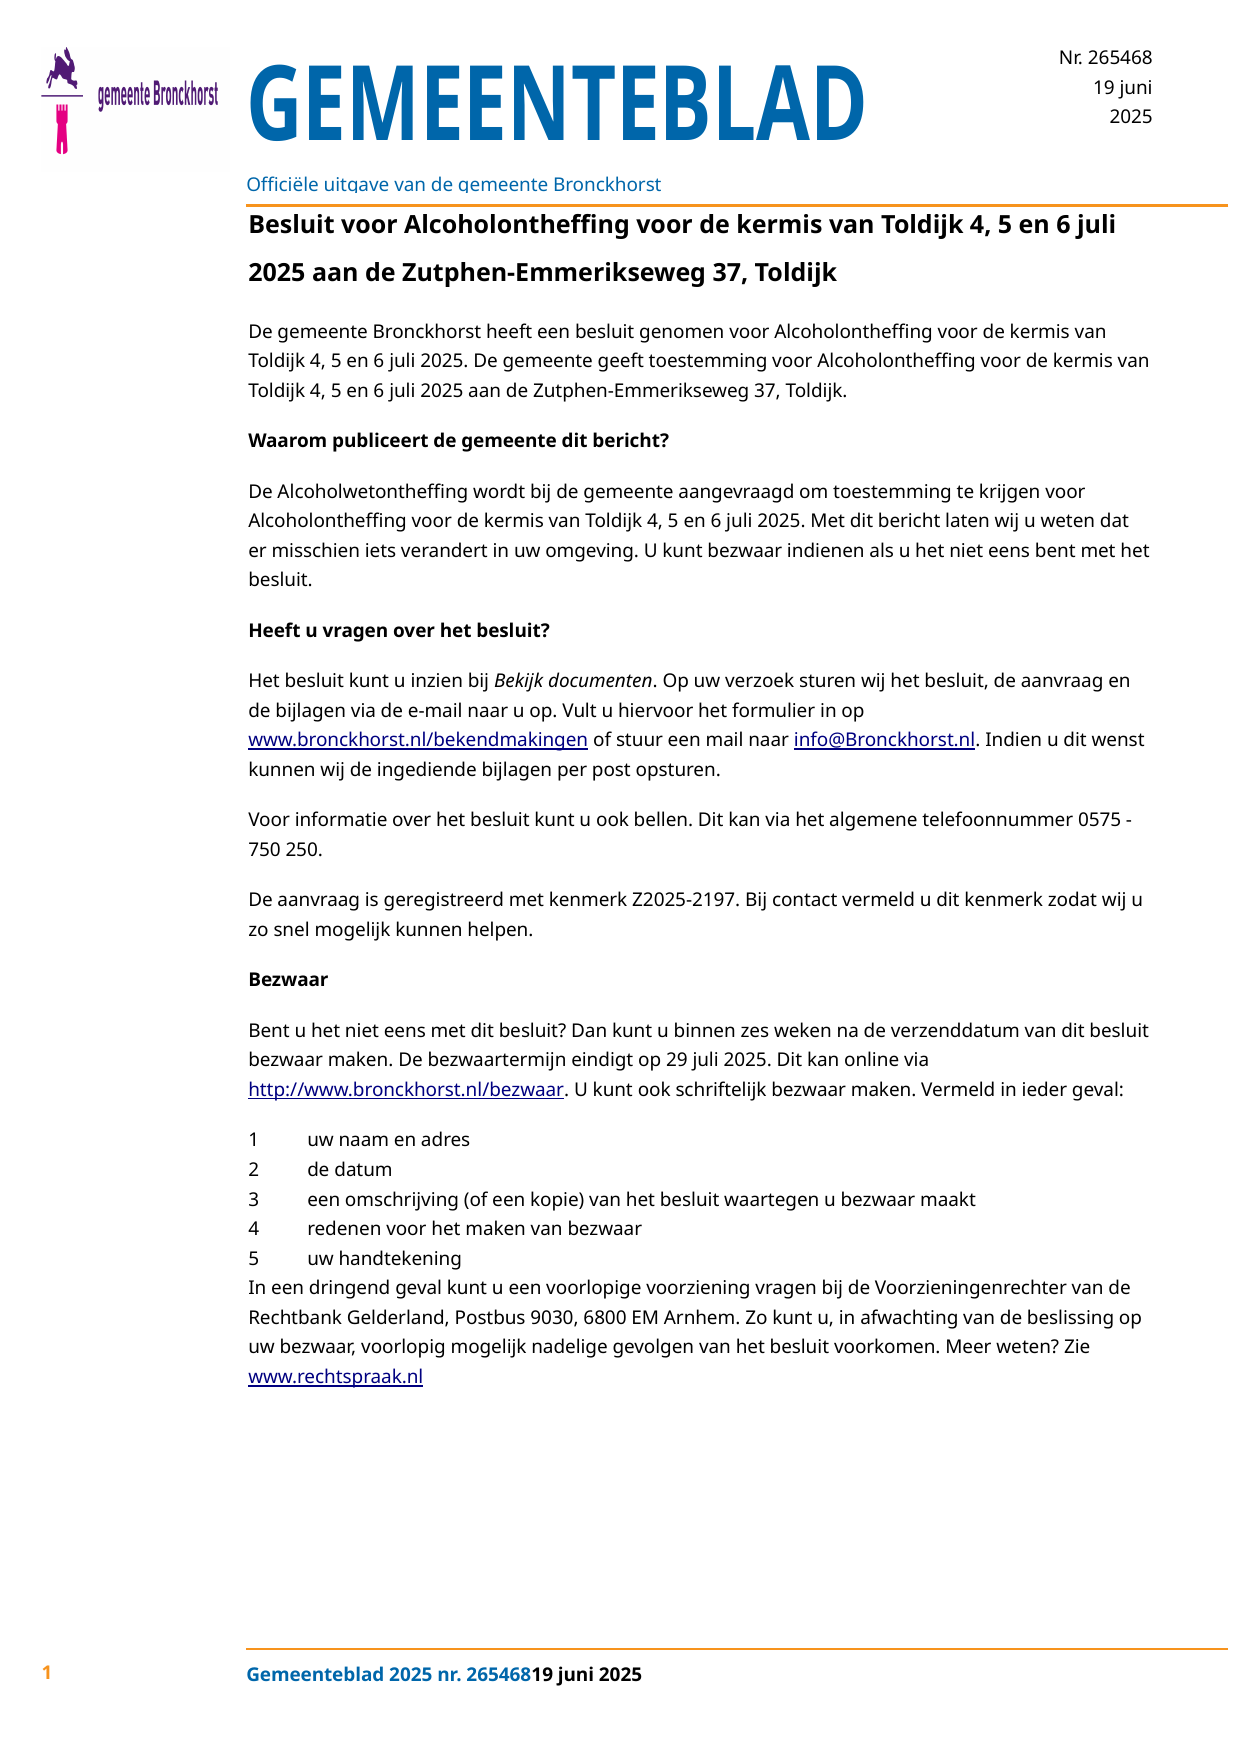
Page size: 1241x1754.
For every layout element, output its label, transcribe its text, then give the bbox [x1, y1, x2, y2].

text Het besluit kunt u inzien bij Bekijk documenten. Op uw verzoek sturen wij het besluit, de aanvraag en de bijlagen via de e-mail naar u op. Vult u hiervoor het formulier in op www.bronckhorst.nl/bekendmakingen of stuur een mail naar info@Bronckhorst.nl. Indien u dit wenst kunnen wij de ingediende bijlagen per post opsturen. [248, 667, 1152, 782]
text Besluit voor Alcoholontheffing voor de kermis van Toldijk 4, 5 en 6 juli 2025 aan de Zutphen-Emmerikseweg 37, Toldijk [248, 207, 1152, 288]
list de datum [248, 1156, 1152, 1182]
text Bent u het niet eens met dit besluit? Dan kunt u binnen zes weken na de verzenddatum van dit besluit bezwaar maken. De bezwaartermijn eindigt op 29 juli 2025. Dit kan online via http://www.bronckhorst.nl/bezwaar. U kunt ook schriftelijk bezwaar maken. Vermeld in ieder geval: [248, 1017, 1152, 1102]
text De aanvraag is geregistreerd met kenmerk Z2025-2197. Bij contact vermeld u dit kenmerk zodat wij u zo snel mogelijk kunnen helpen. [248, 887, 1152, 942]
list een omschrijving (of een kopie) van het besluit waartegen u bezwaar maakt [248, 1186, 1152, 1212]
list uw handtekening [248, 1245, 1152, 1271]
list redenen voor het maken van bezwaar [248, 1215, 1152, 1241]
text Heeft u vragen over het besluit? [248, 617, 1152, 643]
text Waarom publiceert de gemeente dit bericht? [248, 427, 1152, 453]
text De gemeente Bronckhorst heeft een besluit genomen voor Alcoholontheffing voor de kermis van Toldijk 4, 5 en 6 juli 2025. De gemeente geeft toestemming voor Alcoholontheffing voor de kermis van Toldijk 4, 5 en 6 juli 2025 aan de Zutphen-Emmerikseweg 37, Toldijk. [248, 318, 1152, 403]
text In een dringend geval kunt u een voorlopige voorziening vragen bij de Voorzieningenrechter van de Rechtbank Gelderland, Postbus 9030, 6800 EM Arnhem. Zo kunt u, in afwachting van de beslissing op uw bezwaar, voorlopig mogelijk nadelige gevolgen van het besluit voorkomen. Meer weten? Zie www.rechtspraak.nl [248, 1274, 1152, 1389]
picture [41, 47, 231, 172]
list uw naam en adres [248, 1127, 1152, 1152]
text De Alcoholwetontheffing wordt bij de gemeente aangevraagd om toestemming te krijgen voor Alcoholontheffing voor de kermis van Toldijk 4, 5 en 6 juli 2025. Met dit bericht laten wij u weten dat er misschien iets verandert in uw omgeving. U kunt bezwaar indienen als u het niet eens bent met het besluit. [248, 478, 1152, 592]
text Bezwaar [248, 967, 1152, 992]
text Voor informatie over het besluit kunt u ook bellen. Dit kan via het algemene telefoonnummer 0575 - 750 250. [248, 807, 1152, 862]
